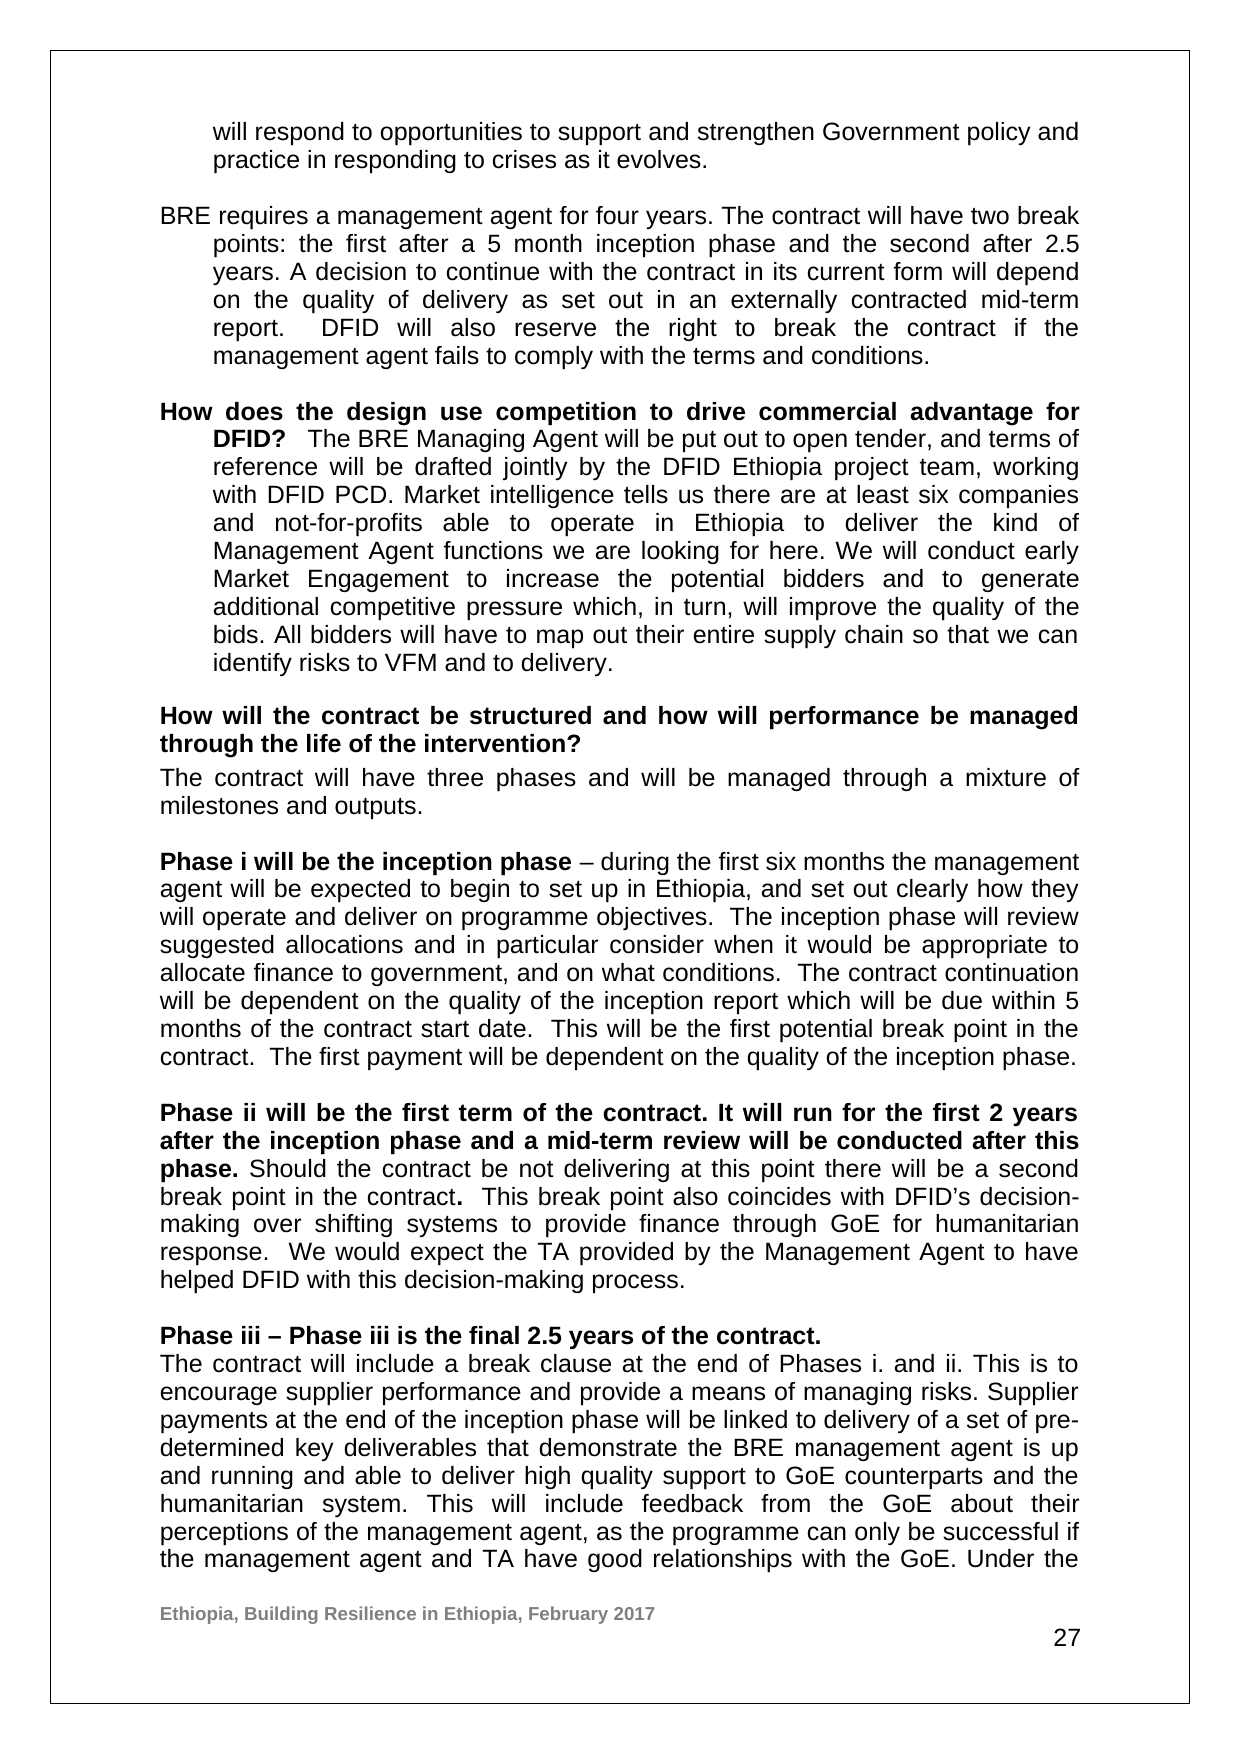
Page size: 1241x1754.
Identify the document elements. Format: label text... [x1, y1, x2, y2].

text The contract will have three phases and will be managed through a mixture of milestones and outputs. [159, 763, 1081, 819]
text Phase i will be the inception phase – during the first six months the management agent will be expected to begin to set up in Ethiopia, and set out clearly how they will operate and deliver on programme objectives. The inception phase will review suggested allocations and in particular consider when it would be appropriate to allocate finance to government, and on what conditions. The contract continuation will be dependent on the quality of the inception report which will be due within 5 months of the contract start date. This will be the first potential break point in the contract. The first payment will be dependent on the quality of the inception phase. [159, 847, 1081, 1071]
subtitle How does the design use competition to drive commercial advantage for DFID? The BRE Managing Agent will be put out to open tender, and terms of reference will be drafted jointly by the DFID Ethiopia project team, working with DFID PCD. Market intelligence tells us there are at least six companies and not-for-profits able to operate in Ethiopia to deliver the kind of Management Agent functions we are looking for here. We will conduct early Market Engagement to increase the potential bidders and to generate additional competitive pressure which, in turn, will improve the quality of the bids. All bidders will have to map out their entire supply chain so that we can identify risks to VFM and to delivery. [159, 397, 1081, 676]
text Phase iii – Phase iii is the final 2.5 years of the contract. [159, 1322, 1081, 1350]
subtitle BRE requires a management agent for four years. The contract will have two break points: the first after a 5 month inception phase and the second after 2.5 years. A decision to continue with the contract in its current form will depend on the quality of delivery as set out in an externally contracted mid-term report. DFID will also reserve the right to break the contract if the management agent fails to comply with the terms and conditions. [159, 202, 1081, 369]
subtitle How will the contract be structured and how will performance be managed through the life of the intervention? [159, 701, 1081, 757]
text The contract will include a break clause at the end of Phases i. and ii. This is to encourage supplier performance and provide a means of managing risks. Supplier payments at the end of the inception phase will be linked to delivery of a set of pre-determined key deliverables that demonstrate the BRE management agent is up and running and able to deliver high quality support to GoE counterparts and the humanitarian system. This will include feedback from the GoE about their perceptions of the management agent, as the programme can only be successful if the management agent and TA have good relationships with the GoE. Under the [159, 1350, 1081, 1573]
text Phase ii will be the first term of the contract. It will run for the first 2 years after the inception phase and a mid-term review will be conducted after this phase. Should the contract be not delivering at this point there will be a second break point in the contract. This break point also coincides with DFID’s decision-making over shifting systems to provide finance through GoE for humanitarian response. We would expect the TA provided by the Management Agent to have helped DFID with this decision-making process. [159, 1098, 1081, 1294]
subtitle will respond to opportunities to support and strengthen Government policy and practice in responding to crises as it evolves. [159, 118, 1081, 174]
